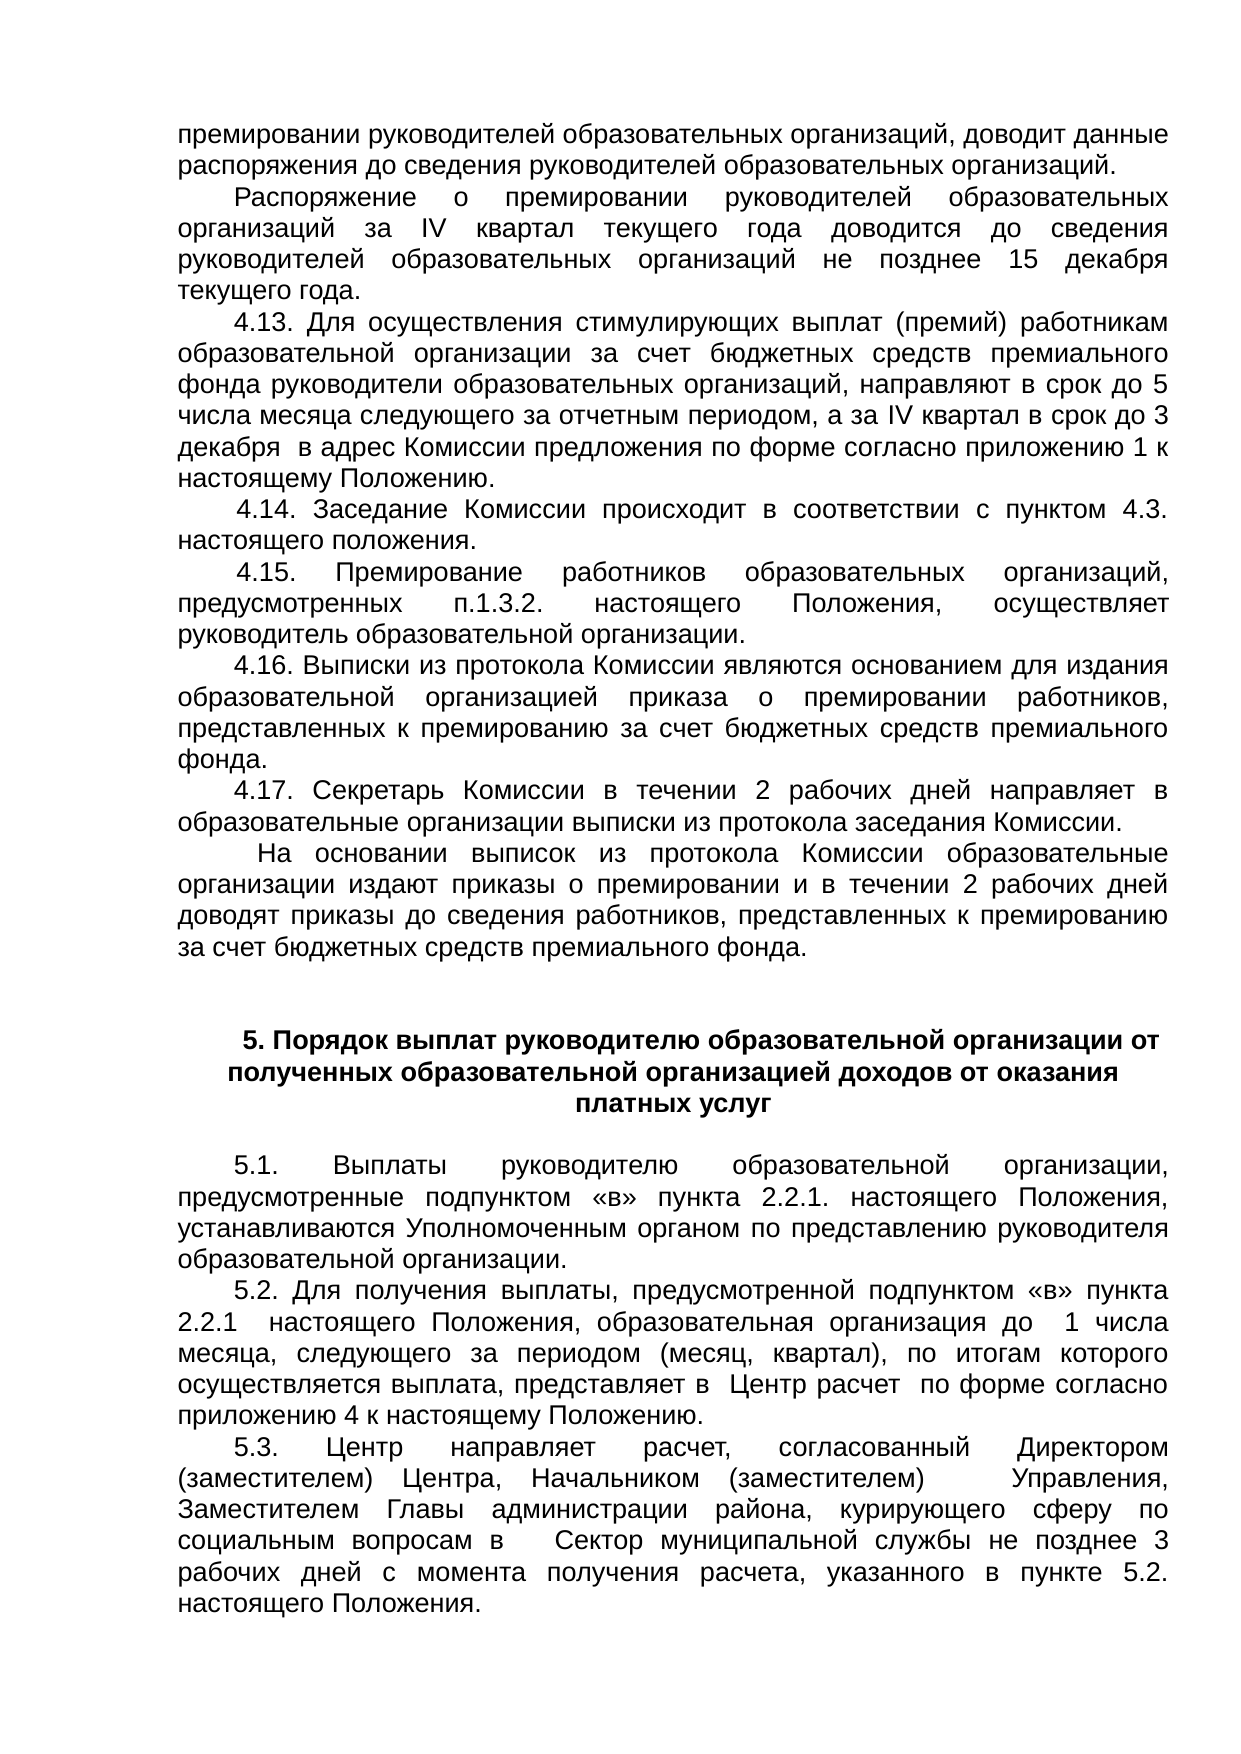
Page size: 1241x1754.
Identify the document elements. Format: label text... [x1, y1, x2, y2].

text 4.16. Выписки из протокола Комиссии являются основанием для издания образовательной организацией приказа о премировании работников, представленных к премированию за счет бюджетных средств премиального фонда. [177, 649, 1169, 774]
text 5.2. Для получения выплаты, предусмотренной подпунктом «в» пункта 2.2.1 настоящего Положения, образовательная организация до 1 числа месяца, следующего за периодом (месяц, квартал), по итогам которого осуществляется выплата, представляет в Центр расчет по форме согласно приложению 4 к настоящему Положению. [177, 1274, 1169, 1431]
text 5.1. Выплаты руководителю образовательной организации, предусмотренные подпунктом «в» пункта 2.2.1. настоящего Положения, устанавливаются Уполномоченным органом по представлению руководителя образовательной организации. [177, 1149, 1169, 1274]
text На основании выписок из протокола Комиссии образовательные организации издают приказы о премировании и в течении 2 рабочих дней доводят приказы до сведения работников, представленных к премированию за счет бюджетных средств премиального фонда. [177, 837, 1169, 962]
text 5. Порядок выплат руководителю образовательной организации от полученных образовательной организацией доходов от оказания платных услуг [177, 1024, 1169, 1118]
text 5.3. Центр направляет расчет, согласованный Директором (заместителем) Центра, Начальником (заместителем) Управления, Заместителем Главы администрации района, курирующего сферу по социальным вопросам в Сектор муниципальной службы не позднее 3 рабочих дней с момента получения расчета, указанного в пункте 5.2. настоящего Положения. [177, 1431, 1169, 1618]
text 4.14. Заседание Комиссии происходит в соответствии с пунктом 4.3. настоящего положения. [177, 493, 1169, 556]
text 4.13. Для осуществления стимулирующих выплат (премий) работникам образовательной организации за счет бюджетных средств премиального фонда руководители образовательных организаций, направляют в срок до 5 числа месяца следующего за отчетным периодом, а за IV квартал в срок до 3 декабря в адрес Комиссии предложения по форме согласно приложению 1 к настоящему Положению. [177, 306, 1169, 493]
text 4.15. Премирование работников образовательных организаций, предусмотренных п.1.3.2. настоящего Положения, осуществляет руководитель образовательной организации. [177, 556, 1169, 649]
text Распоряжение о премировании руководителей образовательных организаций за IV квартал текущего года доводится до сведения руководителей образовательных организаций не позднее 15 декабря текущего года. [177, 181, 1169, 306]
text премировании руководителей образовательных организаций, доводит данные распоряжения до сведения руководителей образовательных организаций. [177, 118, 1169, 181]
text 4.17. Секретарь Комиссии в течении 2 рабочих дней направляет в образовательные организации выписки из протокола заседания Комиссии. [177, 774, 1169, 837]
